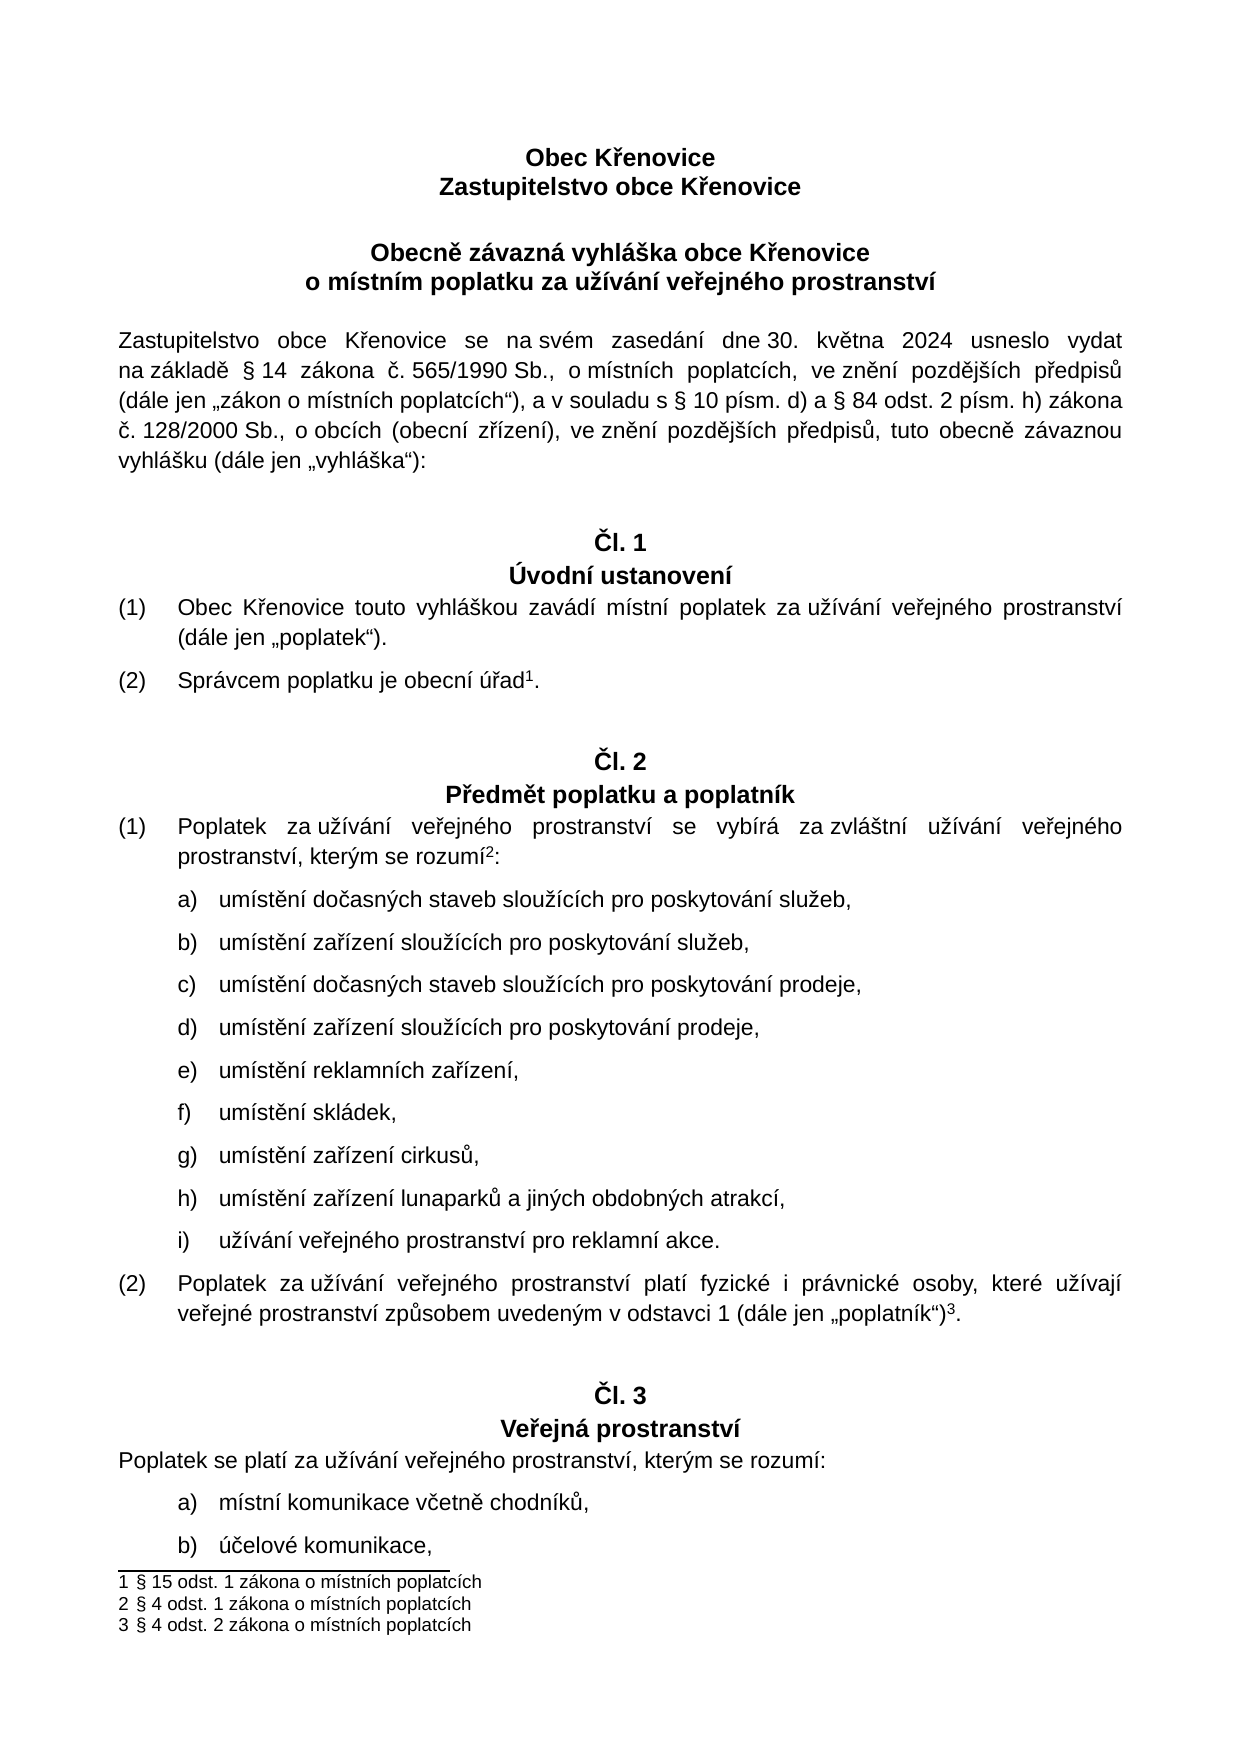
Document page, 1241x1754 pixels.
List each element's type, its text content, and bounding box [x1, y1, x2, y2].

list účelové komunikace, [177, 1532, 1122, 1558]
subtitle Čl. 2 Předmět poplatku a poplatník [118, 747, 1122, 809]
text Zastupitelstvo obce Křenovice se na svém zasedání dne 30. května 2024 usneslo vydat na základě § 14 zákona č. 565/1990 Sb., o místních poplatcích, ve znění pozdějších předpisů (dále jen „zákon o místních poplatcích“), a v souladu s § 10 písm. d) a § 84 odst. 2 písm. h) zákona č. 128/2000 Sb., o obcích (obecní zřízení), ve znění pozdějších předpisů, tuto obecně závaznou vyhlášku (dále jen „vyhláška“): [118, 327, 1122, 474]
list Poplatek za užívání veřejného prostranství platí fyzické i právnické osoby, které užívají veřejné prostranství způsobem uvedeným v odstavci 1 (dále jen „poplatník“). [118, 1270, 1122, 1327]
list užívání veřejného prostranství pro reklamní akce. [177, 1227, 1122, 1254]
list Obec Křenovice touto vyhláškou zavádí místní poplatek za užívání veřejného prostranství (dále jen „poplatek“). [118, 594, 1122, 650]
text Obec Křenovice Zastupitelstvo obce Křenovice [118, 143, 1122, 201]
list místní komunikace včetně chodníků, [177, 1489, 1122, 1516]
list umístění dočasných staveb sloužících pro poskytování služeb, [177, 886, 1122, 912]
list umístění dočasných staveb sloužících pro poskytování prodeje, [177, 971, 1122, 998]
list umístění zařízení cirkusů, [177, 1142, 1122, 1168]
subtitle Obecně závazná vyhláška obce Křenovice o místním poplatku za užívání veřejného prostranství [118, 238, 1122, 295]
list umístění reklamních zařízení, [177, 1057, 1122, 1083]
list Správcem poplatku je obecní úřad. [118, 667, 1122, 693]
list umístění skládek, [177, 1099, 1122, 1126]
list § 4 odst. 1 zákona o místních poplatcích [118, 1592, 1122, 1614]
list umístění zařízení sloužících pro poskytování prodeje, [177, 1014, 1122, 1040]
subtitle Čl. 1 Úvodní ustanovení [118, 528, 1122, 589]
text Poplatek se platí za užívání veřejného prostranství, kterým se rozumí: [118, 1447, 1122, 1473]
list umístění zařízení lunaparků a jiných obdobných atrakcí, [177, 1185, 1122, 1211]
list § 15 odst. 1 zákona o místních poplatcích [118, 1571, 1122, 1592]
subtitle Čl. 3 Veřejná prostranství [118, 1381, 1122, 1442]
list umístění zařízení sloužících pro poskytování služeb, [177, 928, 1122, 955]
list Poplatek za užívání veřejného prostranství se vybírá za zvláštní užívání veřejného prostranství, kterým se rozumí: [118, 813, 1122, 869]
list § 4 odst. 2 zákona o místních poplatcích [118, 1614, 1122, 1635]
